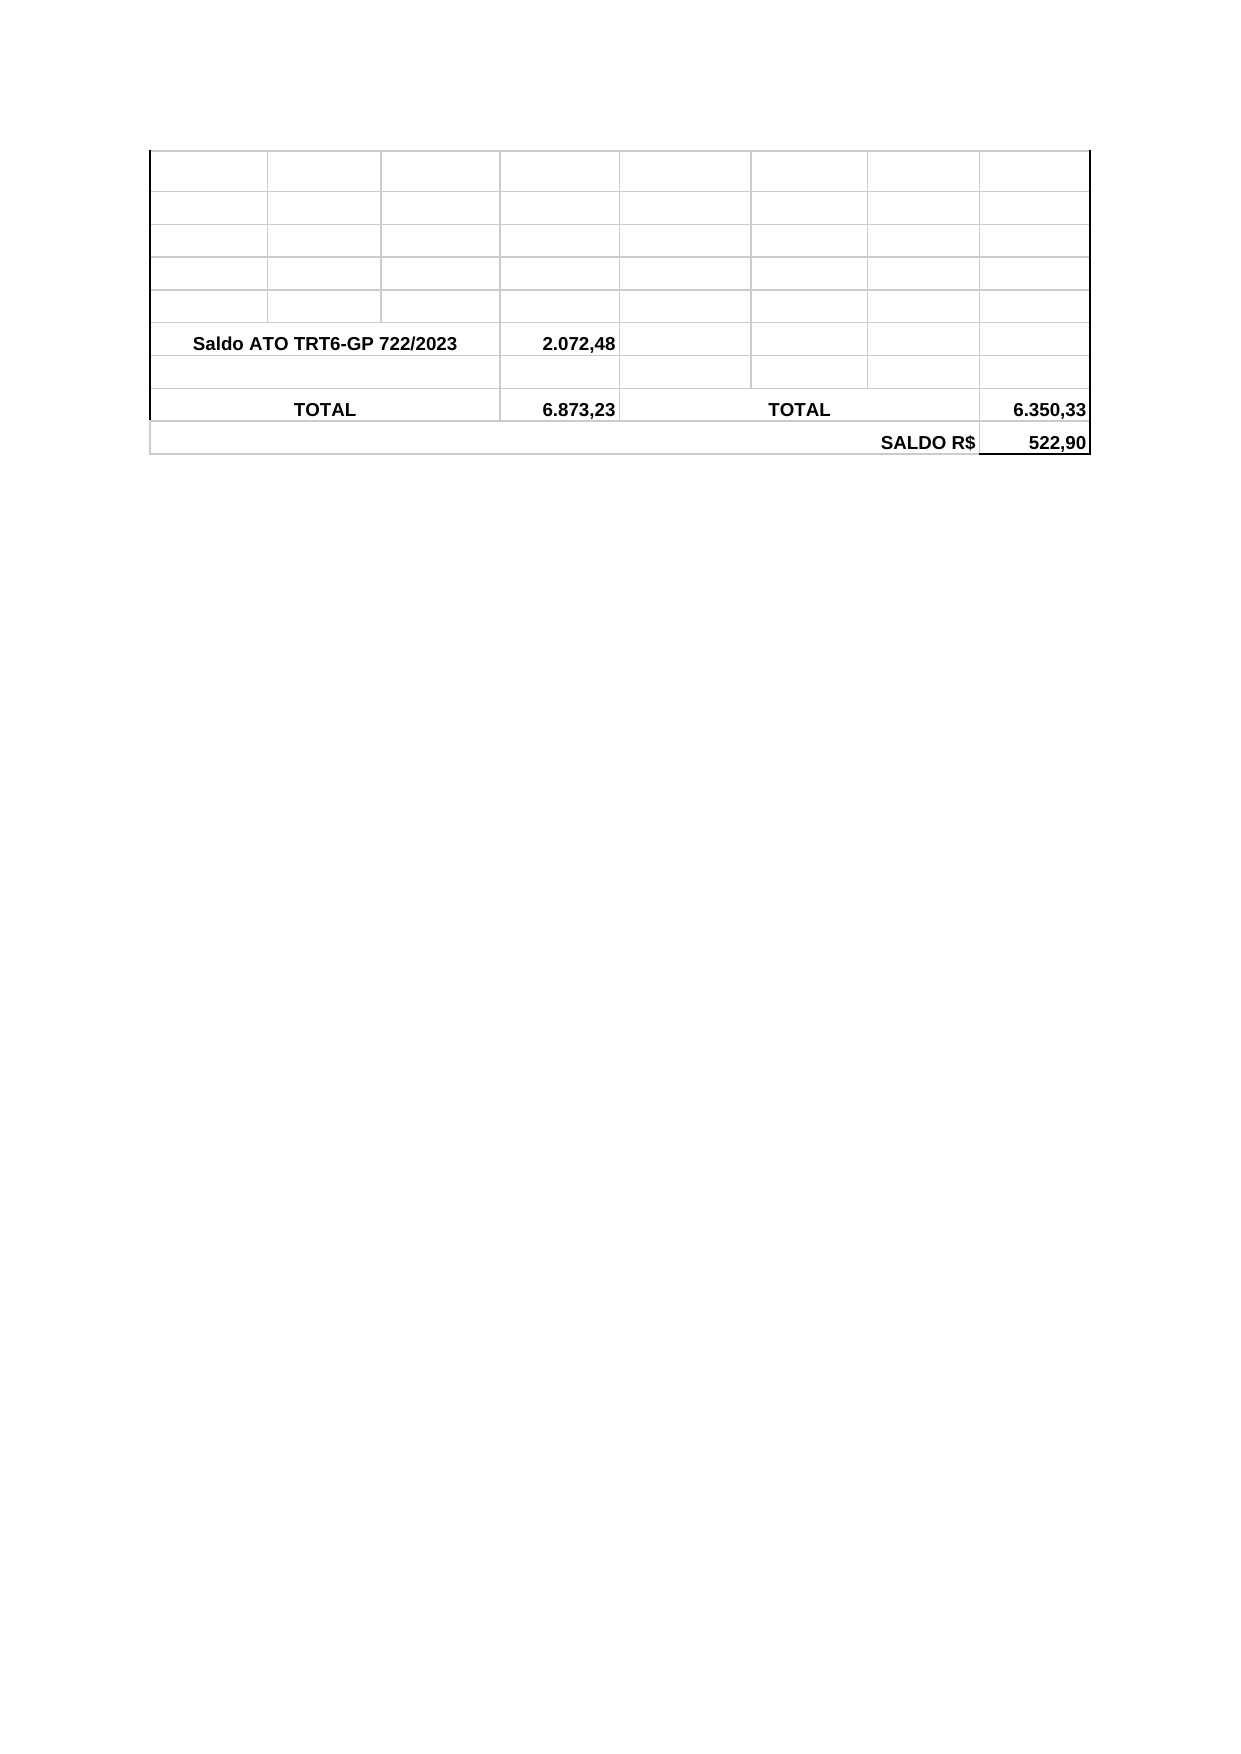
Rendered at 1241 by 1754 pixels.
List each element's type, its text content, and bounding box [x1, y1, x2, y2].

table_cell 6.873,23 [501, 389, 619, 420]
table_cell [151, 291, 267, 322]
table_cell [980, 152, 1089, 191]
table_cell TOTAL [151, 389, 499, 420]
table_cell [268, 291, 380, 322]
table_cell [151, 225, 267, 256]
table_cell [752, 192, 867, 223]
table_cell [620, 323, 750, 355]
table_cell [620, 225, 750, 256]
table_cell [868, 258, 979, 289]
table_cell [980, 225, 1089, 256]
table_cell [752, 356, 867, 387]
table_cell [268, 258, 380, 289]
table_cell [752, 323, 867, 355]
table_cell [752, 291, 867, 322]
table_cell [980, 291, 1089, 322]
table_cell [268, 225, 380, 256]
table_cell [620, 192, 750, 223]
table_cell [268, 192, 380, 223]
table_cell [980, 356, 1089, 387]
table_cell [151, 192, 267, 223]
table_cell [382, 258, 499, 289]
table_cell 522,90 [980, 422, 1089, 453]
table_cell Saldo ATO TRT6-GP 722/2023 [151, 323, 499, 355]
table_cell [752, 225, 867, 256]
table_cell [752, 258, 867, 289]
table_cell [980, 258, 1089, 289]
table_cell [620, 291, 750, 322]
table_cell [268, 152, 380, 191]
table_cell TOTAL [620, 389, 979, 420]
table_cell [868, 291, 979, 322]
table_cell [501, 225, 619, 256]
table_cell [868, 356, 979, 387]
table_cell [620, 356, 750, 387]
table_cell [501, 152, 619, 191]
table_cell 6.350,33 [980, 389, 1089, 420]
table_cell [151, 356, 499, 387]
table_cell SALDO R$ [151, 422, 979, 453]
table_cell [501, 192, 619, 223]
table_cell 2.072,48 [501, 323, 619, 355]
table_cell [868, 225, 979, 256]
table_cell [868, 192, 979, 223]
table_cell [501, 291, 619, 322]
table_cell [382, 225, 499, 256]
table_cell [620, 258, 750, 289]
table_cell [382, 152, 499, 191]
table_cell [151, 152, 267, 191]
table_cell [980, 323, 1089, 355]
table_cell [151, 258, 267, 289]
table_cell [980, 192, 1089, 223]
table_cell [868, 152, 979, 191]
table_cell [752, 152, 867, 191]
table_cell [382, 291, 499, 322]
table_cell [382, 192, 499, 223]
table_cell [620, 152, 750, 191]
table_cell [501, 356, 619, 387]
table_cell [868, 323, 979, 355]
table_cell [501, 258, 619, 289]
